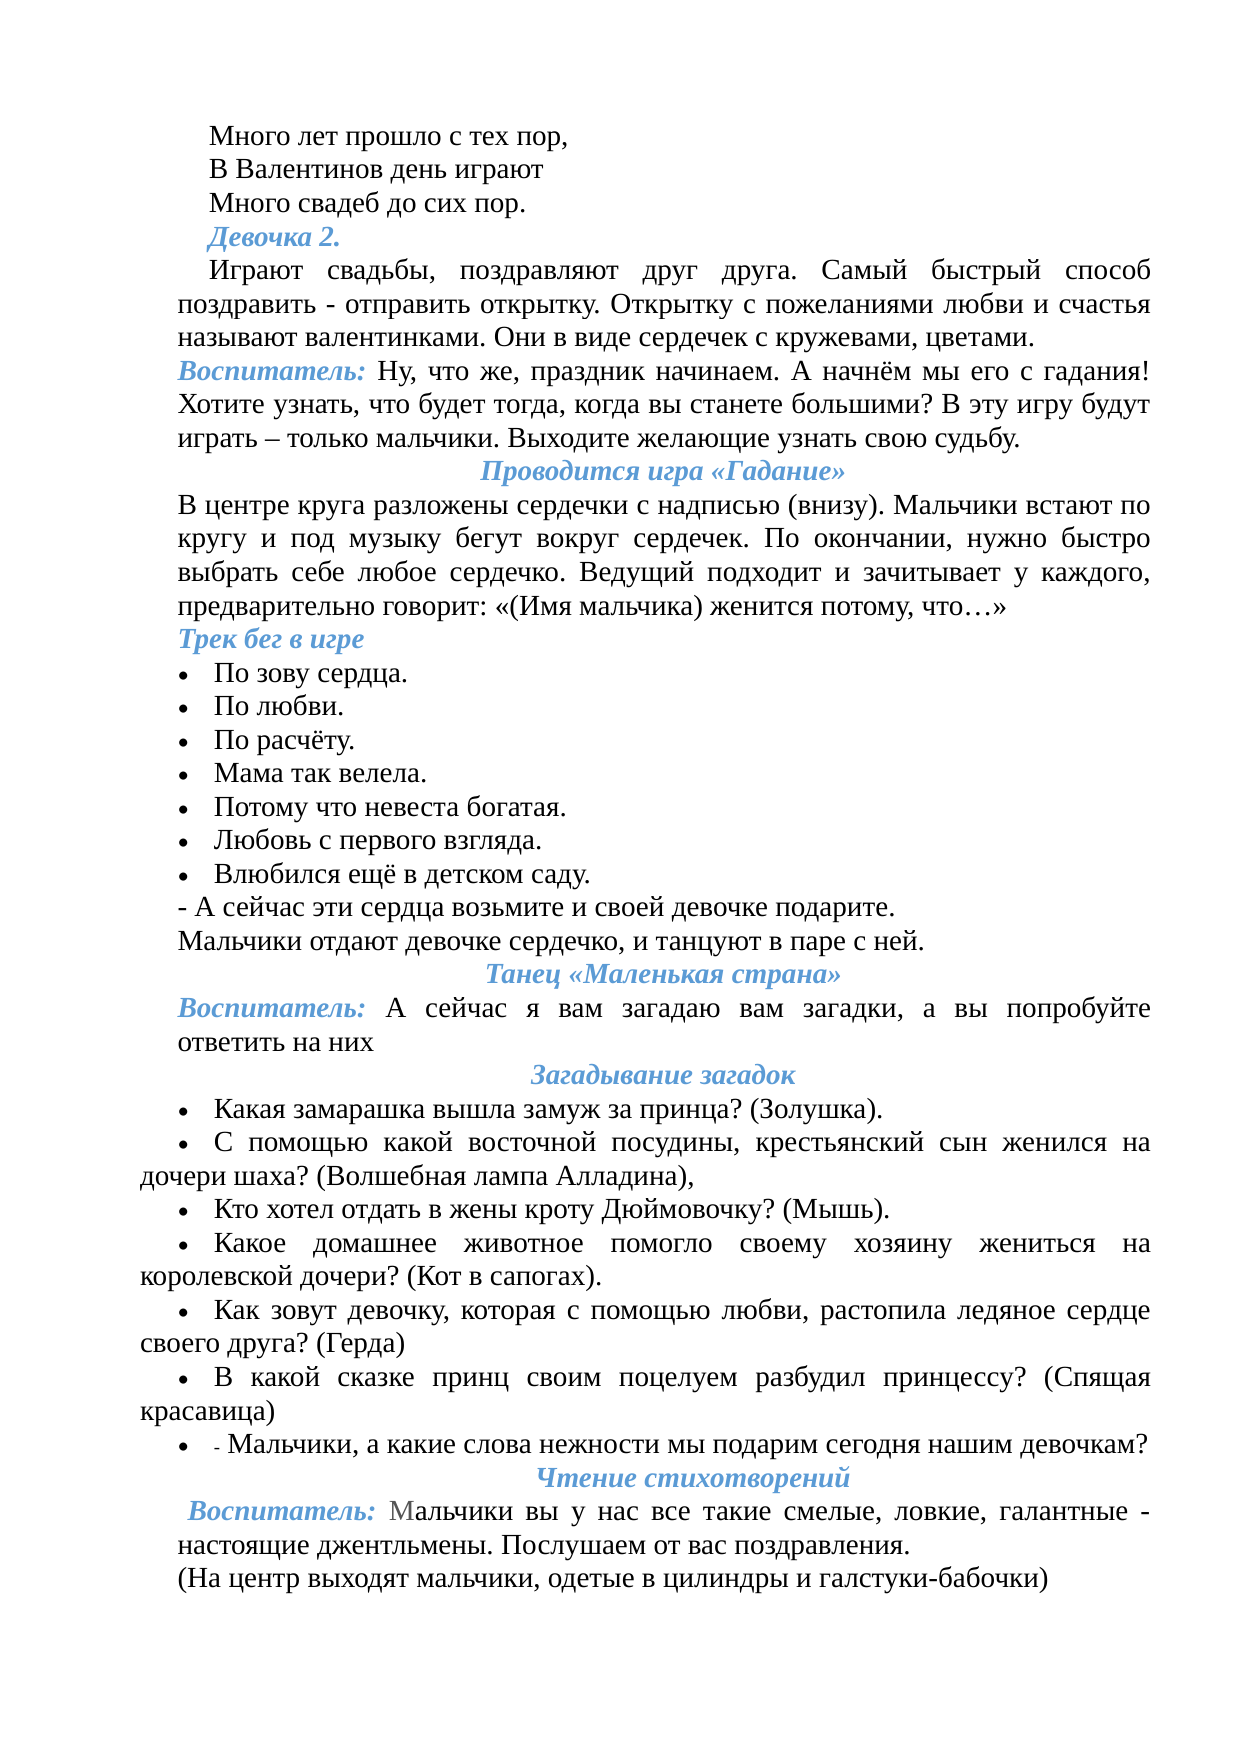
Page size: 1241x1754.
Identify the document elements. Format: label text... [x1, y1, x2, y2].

list Кто хотел отдать в жены кроту Дюймовочку? (Мышь). [140, 1191, 1152, 1225]
text Воспитатель: Ну, что же, праздник начинаем. А начнём мы его с гадания! Хотите узнать, что будет тогда, когда вы станете большими? В эту игру будут играть – только мальчики. Выходите желающие узнать свою судьбу. [177, 353, 1152, 453]
text Воспитатель: Мальчики вы у нас все такие смелые, ловкие, галантные - настоящие джентльмены. Послушаем от вас поздравления. [177, 1493, 1152, 1560]
list Потому что невеста богатая. [140, 789, 1152, 822]
text Девочка 2. [177, 219, 1152, 252]
list Любовь с первого взгляда. [140, 822, 1152, 856]
text Много лет прошло с тех пор, [177, 118, 1152, 152]
list Влюбился ещё в детском саду. [140, 856, 1152, 889]
list Какое домашнее животное помогло своему хозяину жениться на королевской дочери? (Кот в сапогах). [140, 1225, 1152, 1292]
list По расчёту. [140, 722, 1152, 755]
list Какая замарашка вышла замуж за принца? (Золушка). [140, 1091, 1152, 1124]
text В центре круга разложены сердечки с надписью (внизу). Мальчики встают по кругу и под музыку бегут вокруг сердечек. По окончании, нужно быстро выбрать себе любое сердечко. Ведущий подходит и зачитывает у каждого, предварительно говорит: «(Имя мальчика) женится потому, что…» [177, 487, 1152, 621]
text Чтение стихотворений [177, 1460, 1152, 1493]
text Мальчики отдают девочке сердечко, и танцуют в паре с ней. [177, 923, 1152, 957]
text Загадывание загадок [177, 1057, 1152, 1091]
list С помощью какой восточной посудины, крестьянский сын женился на дочери шаха? (Волшебная лампа Алладина), [140, 1124, 1152, 1191]
text (На центр выходят мальчики, одетые в цилиндры и галстуки-бабочки) [177, 1560, 1152, 1594]
text В Валентинов день играют [177, 152, 1152, 185]
text Проводится игра «Гадание» [177, 453, 1152, 487]
text Трек бег в игре [177, 621, 1152, 655]
list В какой сказке принц своим поцелуем разбудил принцессу? (Спящая красавица) [140, 1359, 1152, 1426]
list Как зовут девочку, которая с помощью любви, растопила ледяное сердце своего друга? (Герда) [140, 1292, 1152, 1359]
text Воспитатель: А сейчас я вам загадаю вам загадки, а вы попробуйте ответить на них [177, 990, 1152, 1057]
text - А сейчас эти сердца возьмите и своей девочке подарите. [177, 889, 1152, 923]
text Танец «Маленькая страна» [177, 957, 1152, 990]
text Играют свадьбы, поздравляют друг друга. Самый быстрый способ поздравить - отправить открытку. Открытку с пожеланиями любви и счастья называют валентинками. Они в виде сердечек с кружевами, цветами. [177, 252, 1152, 353]
list - Мальчики, а какие слова нежности мы подарим сегодня нашим девочкам? [140, 1426, 1152, 1460]
list По любви. [140, 688, 1152, 722]
text Много свадеб до сих пор. [177, 185, 1152, 219]
list По зову сердца. [140, 655, 1152, 688]
list Мама так велела. [140, 755, 1152, 789]
